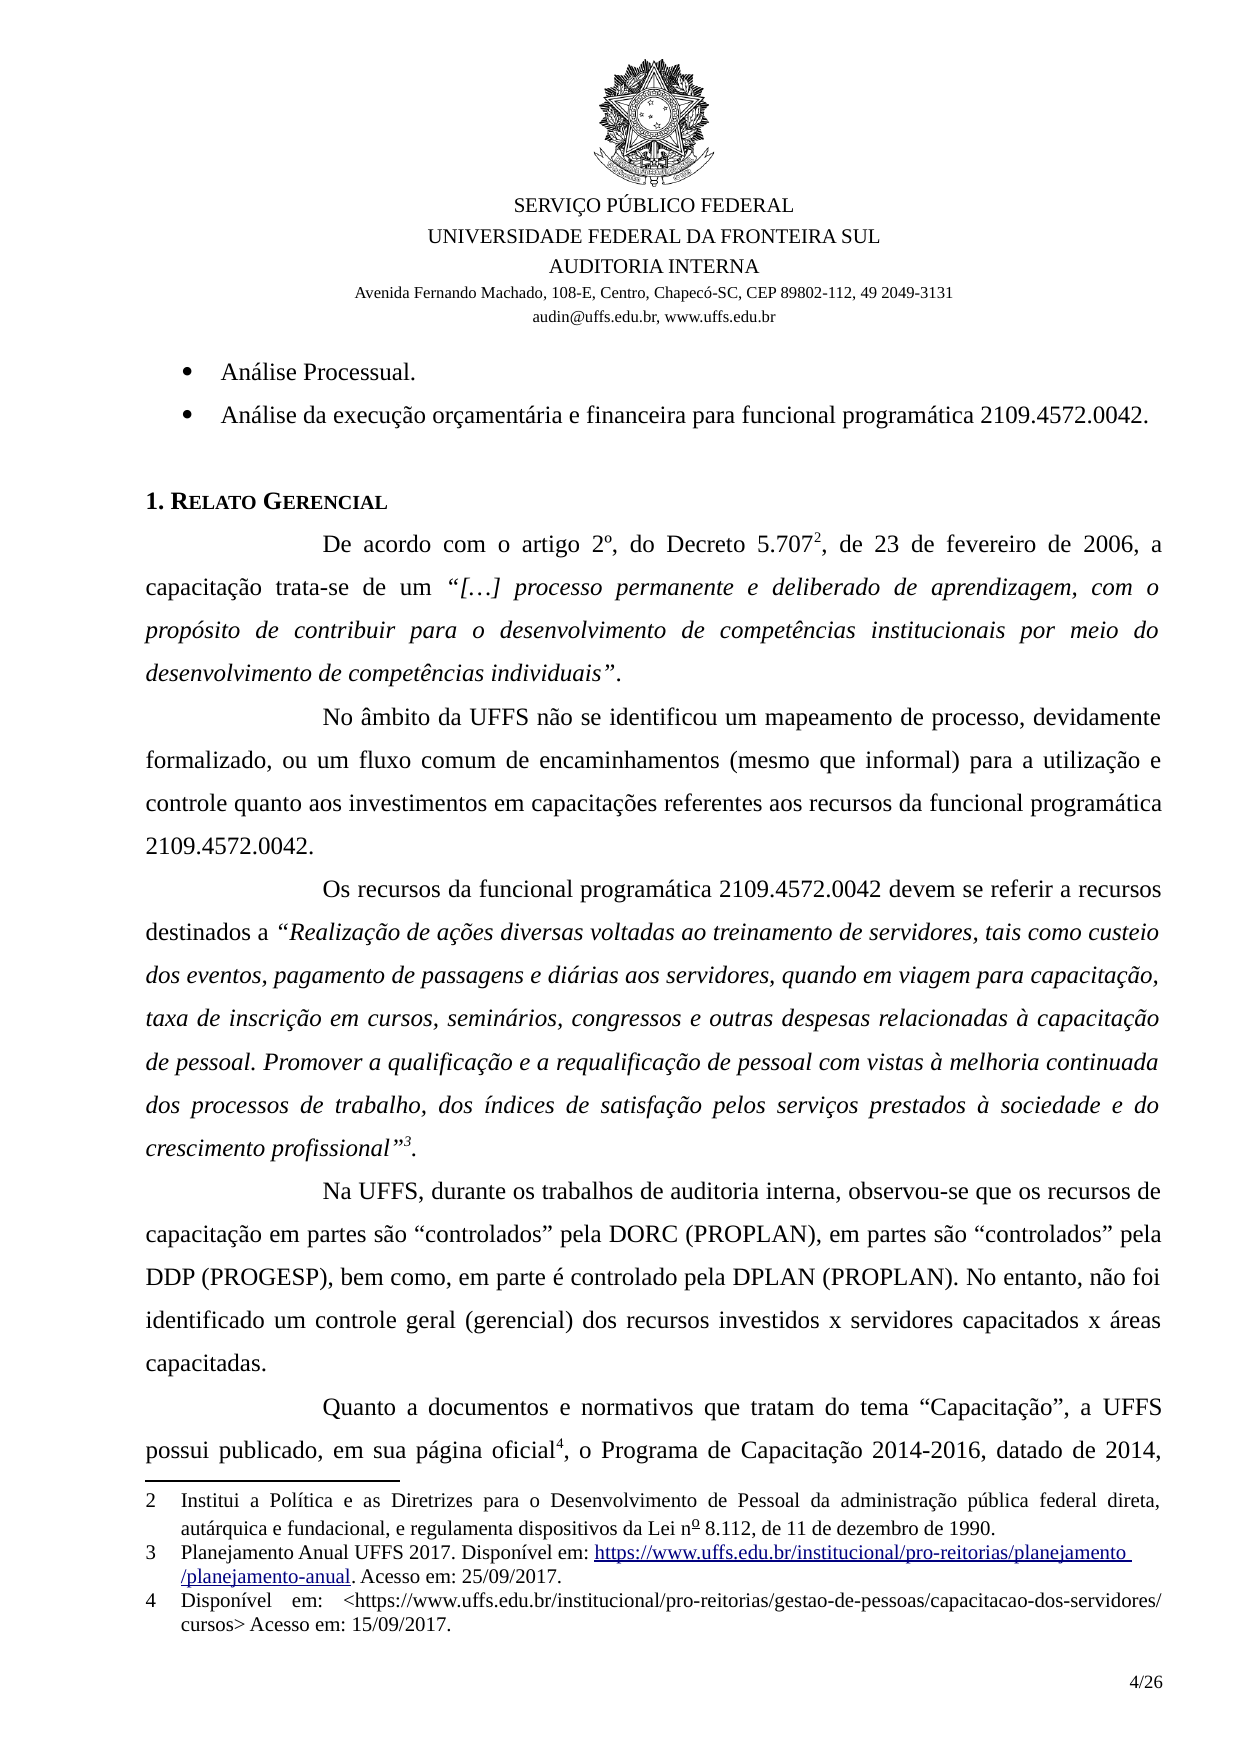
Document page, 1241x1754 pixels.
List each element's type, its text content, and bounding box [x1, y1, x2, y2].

text De acordo com o artigo 2º, do Decreto 5.707, de 23 de fevereiro de 2006, a capacitação trata-se de um “[…] processo permanente e deliberado de aprendizagem, com o propósito de contribuir para o desenvolvimento de competências institucionais por meio do desenvolvimento de competências individuais”. [145, 529, 1162, 687]
text Os recursos da funcional programática 2109.4572.0042 devem se referir a recursos destinados a “Realização de ações diversas voltadas ao treinamento de servidores, tais como custeio dos eventos, pagamento de passagens e diárias aos servidores, quando em viagem para capacitação, taxa de inscrição em cursos, seminários, congressos e outras despesas relacionadas à capacitação de pessoal. Promover a qualificação e a requalificação de pessoal com vistas à melhoria continuada dos processos de trabalho, dos índices de satisfação pelos serviços prestados à sociedade e do crescimento profissional”. [145, 874, 1162, 1162]
text Quanto a documentos e normativos que tratam do tema “Capacitação”, a UFFS possui publicado, em sua página oficial, o Programa de Capacitação 2014-2016, datado de 2014, [145, 1392, 1162, 1463]
text Institui a Política e as Diretrizes para o Desenvolvimento de Pessoal da administração pública federal direta, autárquica e fundacional, e regulamenta dispositivos da Lei no 8.112, de 11 de dezembro de 1990. [145, 1487, 1162, 1540]
text No âmbito da UFFS não se identificou um mapeamento de processo, devidamente formalizado, ou um fluxo comum de encaminhamentos (mesmo que informal) para a utilização e controle quanto aos investimentos em capacitações referentes aos recursos da funcional programática 2109.4572.0042. [145, 702, 1162, 860]
list Análise Processual. [183, 357, 1162, 385]
list Análise da execução orçamentária e financeira para funcional programática 2109.4572.0042. [183, 400, 1162, 428]
text Disponível em: <https://www.uffs.edu.br/institucional/pro-reitorias/gestao-de-pessoas/capacitacao-dos-servidores/cursos> Acesso em: 15/09/2017. [145, 1588, 1162, 1636]
text 1. Relato Gerencial [145, 486, 1162, 515]
text Na UFFS, durante os trabalhos de auditoria interna, observou-se que os recursos de capacitação em partes são “controlados” pela DORC (PROPLAN), em partes são “controlados” pela DDP (PROGESP), bem como, em parte é controlado pela DPLAN (PROPLAN). No entanto, não foi identificado um controle geral (gerencial) dos recursos investidos x servidores capacitados x áreas capacitadas. [145, 1176, 1162, 1377]
text Planejamento Anual UFFS 2017. Disponível em: https://www.uffs.edu.br/institucional/pro-reitorias/planejamento /planejamento-anual. Acesso em: 25/09/2017. [145, 1540, 1162, 1588]
